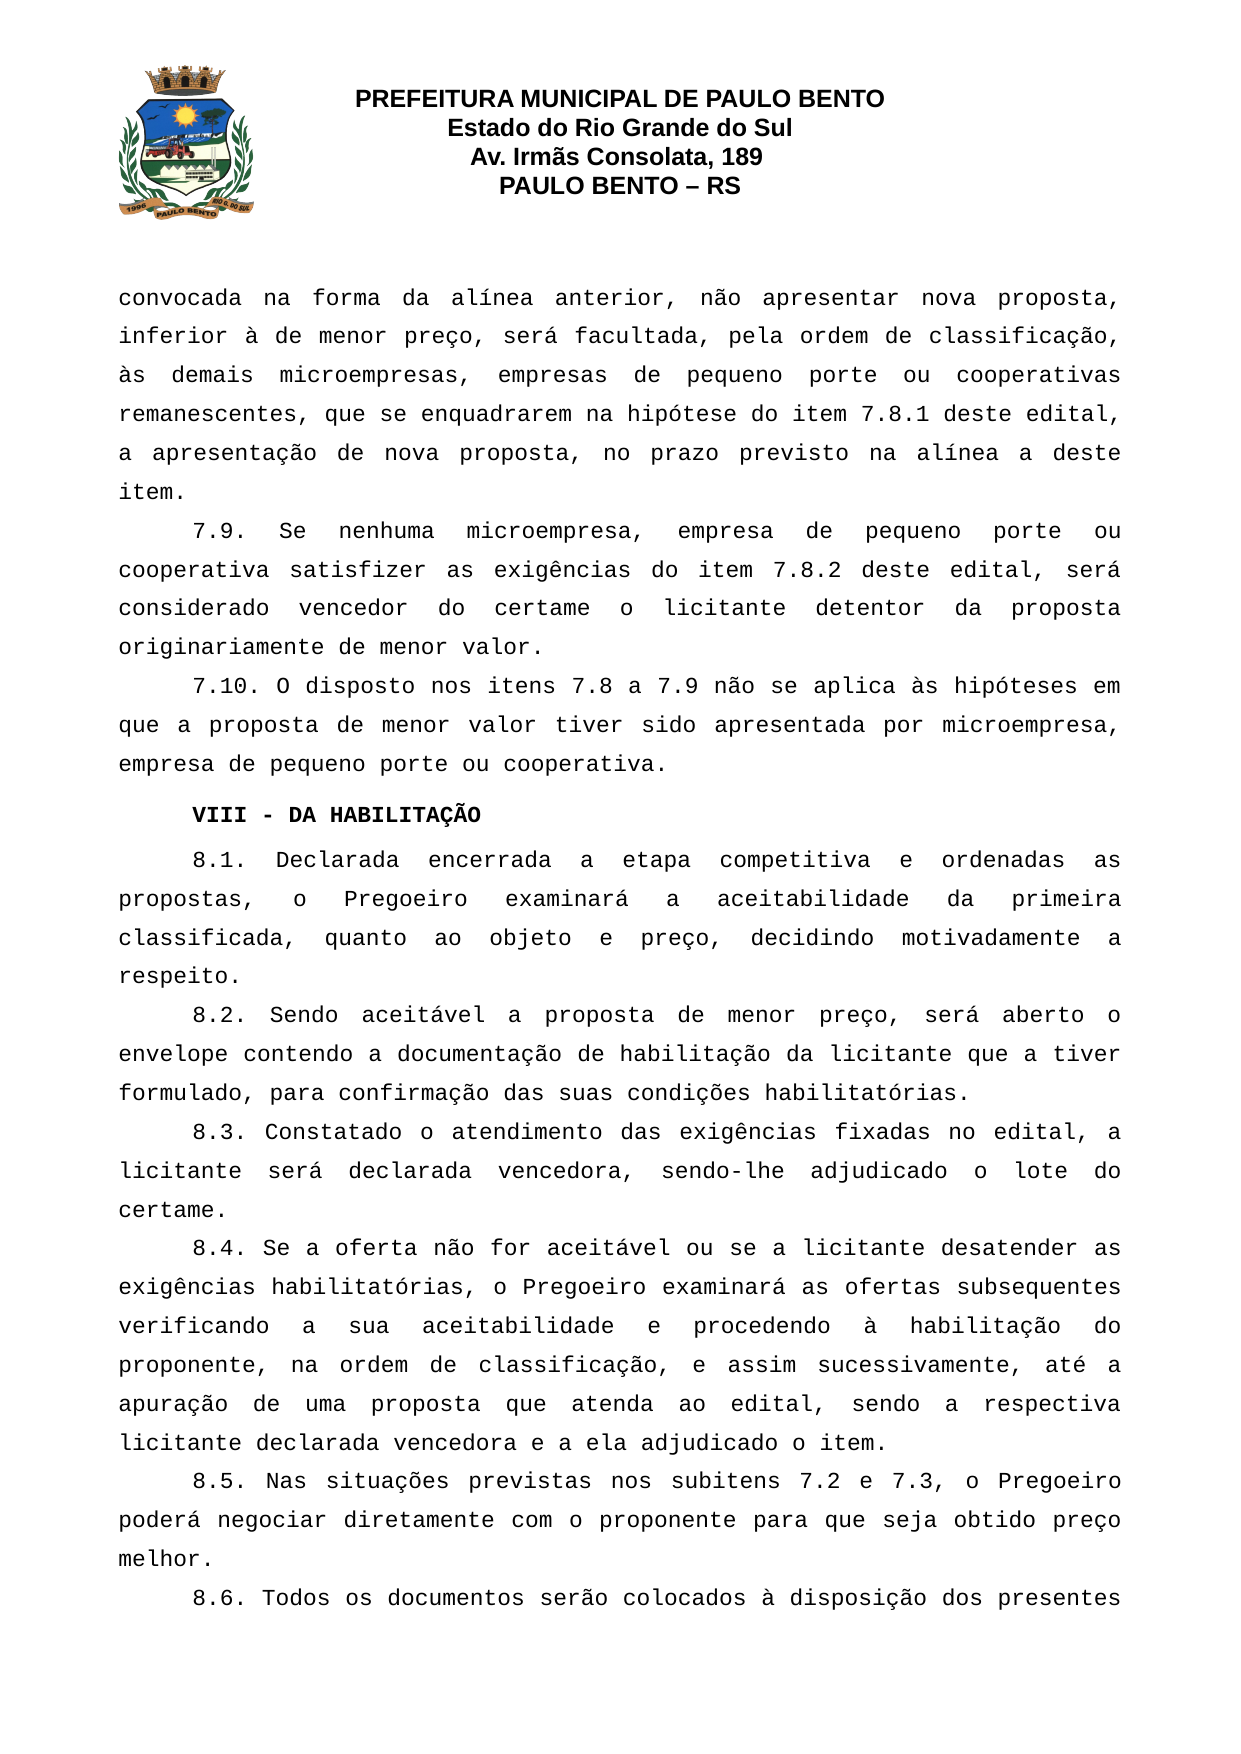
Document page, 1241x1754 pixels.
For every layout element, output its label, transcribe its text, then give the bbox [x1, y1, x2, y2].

picture [118, 65, 254, 220]
text 8.3. Constatado o atendimento das exigências fixadas no edital, a licitante será declarada vencedora, sendo-lhe adjudicado o lote do certame. [118, 1120, 1122, 1224]
text 8.6. Todos os documentos serão colocados à disposição dos presentes [118, 1586, 1122, 1612]
text 8.2. Sendo aceitável a proposta de menor preço, será aberto o envelope contendo a documentação de habilitação da licitante que a tiver formulado, para confirmação das suas condições habilitatórias. [118, 1004, 1122, 1107]
text 8.1. Declarada encerrada a etapa competitiva e ordenadas as propostas, o Pregoeiro examinará a aceitabilidade da primeira classificada, quanto ao objeto e preço, decidindo motivadamente a respeito. [118, 848, 1122, 991]
text 7.10. O disposto nos itens 7.8 a 7.9 não se aplica às hipóteses em que a proposta de menor valor tiver sido apresentada por microempresa, empresa de pequeno porte ou cooperativa. [118, 674, 1122, 778]
text VIII - DA HABILITAÇÃO [118, 803, 1122, 829]
text 8.5. Nas situações previstas nos subitens 7.2 e 7.3, o Pregoeiro poderá negociar diretamente com o proponente para que seja obtido preço melhor. [118, 1470, 1122, 1573]
text 7.9. Se nenhuma microempresa, empresa de pequeno porte ou cooperativa satisfizer as exigências do item 7.8.2 deste edital, será considerado vencedor do certame o licitante detentor da proposta originariamente de menor valor. [118, 519, 1122, 662]
text 8.4. Se a oferta não for aceitável ou se a licitante desatender as exigências habilitatórias, o Pregoeiro examinará as ofertas subsequentes verificando a sua aceitabilidade e procedendo à habilitação do proponente, na ordem de classificação, e assim sucessivamente, até a apuração de uma proposta que atenda ao edital, sendo a respectiva licitante declarada vencedora e a ela adjudicado o item. [118, 1237, 1122, 1457]
text convocada na forma da alínea anterior, não apresentar nova proposta, inferior à de menor preço, será facultada, pela ordem de classificação, às demais microempresas, empresas de pequeno porte ou cooperativas remanescentes, que se enquadrarem na hipótese do item 7.8.1 deste edital, a apresentação de nova proposta, no prazo previsto na alínea a deste item. [118, 286, 1122, 506]
